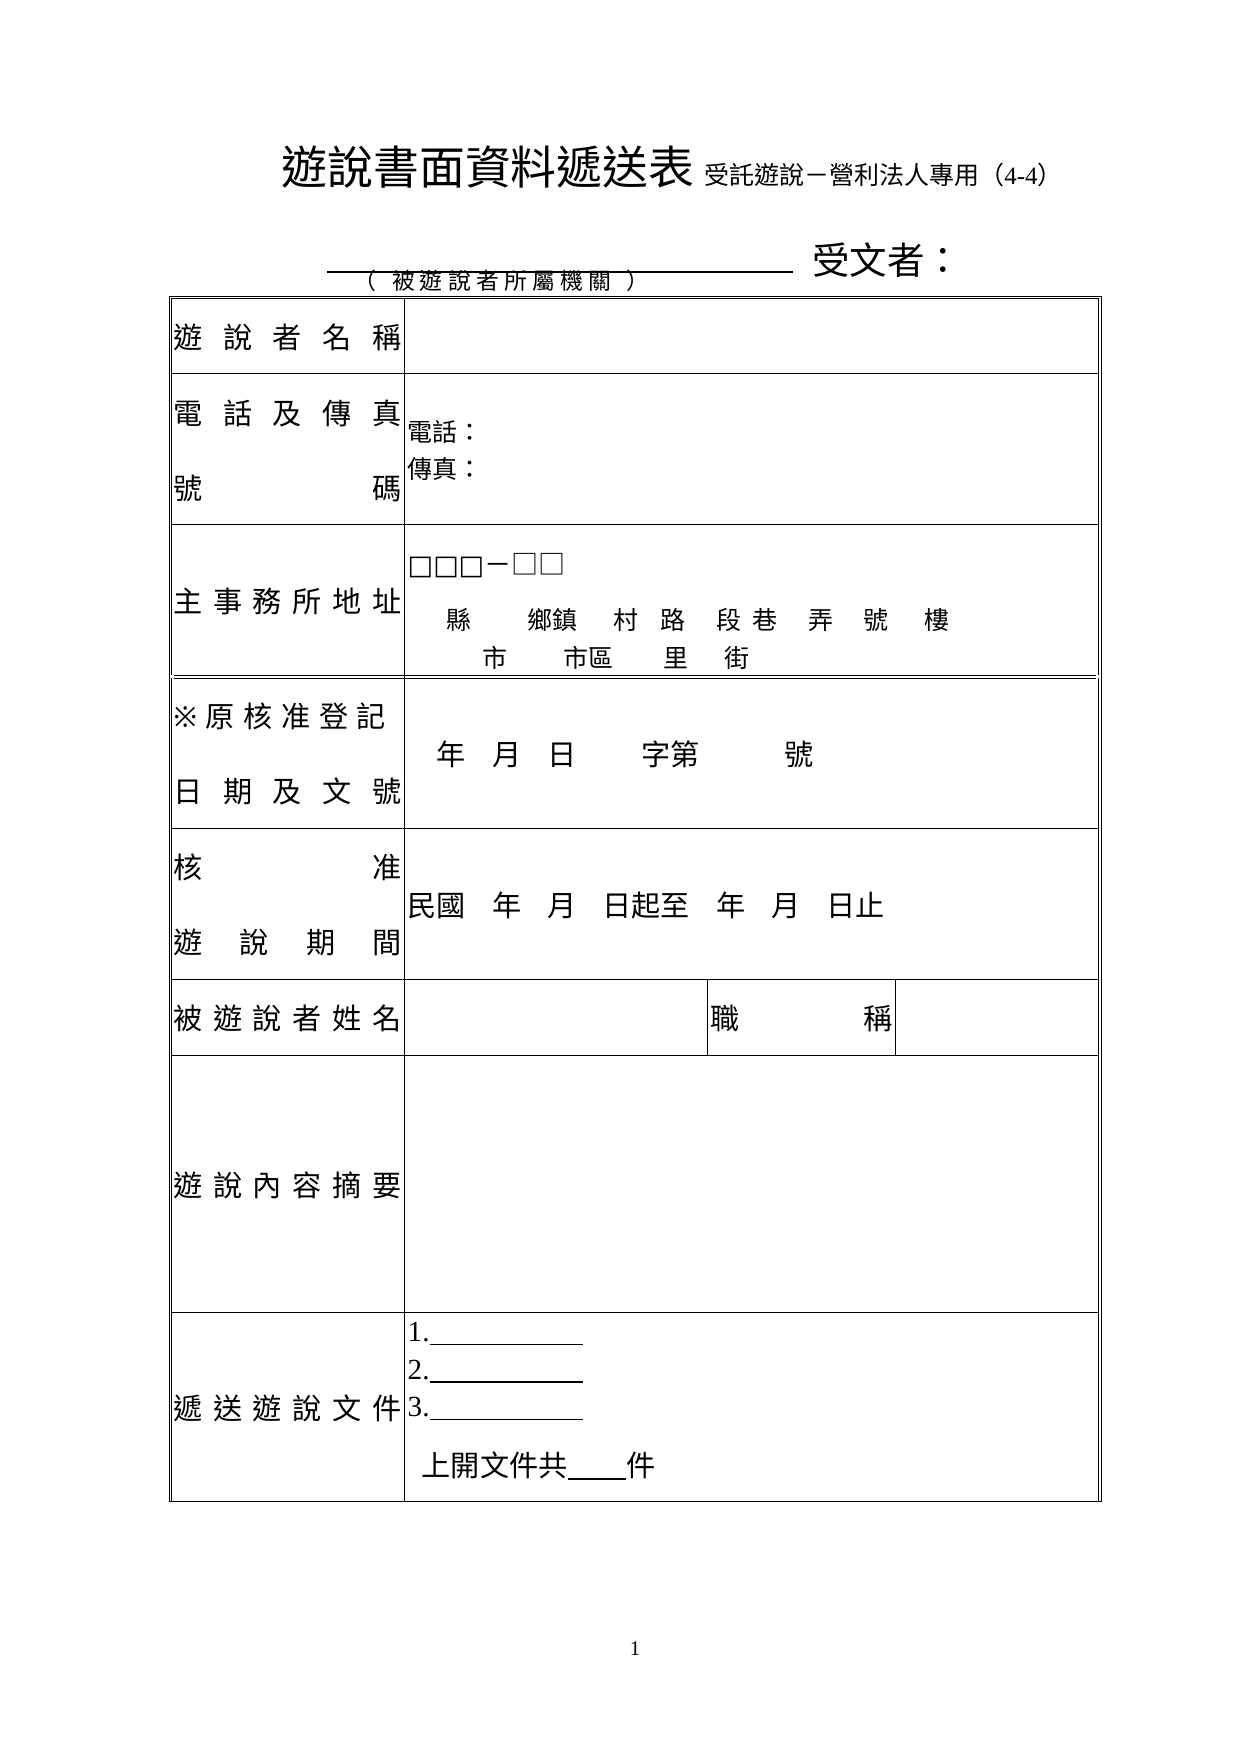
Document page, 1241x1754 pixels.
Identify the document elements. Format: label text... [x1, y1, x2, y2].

table_cell [405, 1056, 1098, 1312]
table_cell 核准 遊說期間 [172, 829, 404, 978]
table_cell 1. 2. 3. 上開文件共 件 [405, 1313, 1098, 1501]
table_cell 民國 年 月 日起至 年 月 日止 [405, 829, 1098, 978]
table_cell 電話及傳真 號碼 [172, 374, 404, 524]
table_cell 主事務所地址 [172, 525, 404, 675]
table_header （ 被 遊 說 者 所 屬 機 關 ） [327, 273, 793, 293]
table_cell 遊說內容摘要 [172, 1056, 404, 1312]
table_cell 遞送遊說文件 [172, 1313, 404, 1501]
table_header 遊說者名稱 [172, 299, 404, 373]
table_cell 被遊說者姓名 [172, 980, 404, 1054]
table_header [405, 299, 1098, 373]
table_cell [896, 980, 1098, 1054]
table_cell ※原核准登記 日期及文號 [170, 675, 404, 827]
table_cell [405, 980, 707, 1054]
text 遊說書面資料遞送表 受託遊說－營利法人專用（4-4） [177, 127, 1092, 202]
table_cell 電話： 傳真： [405, 374, 1098, 524]
text 受文者： [177, 221, 1092, 296]
table_cell □□□－□□ 縣 鄉鎮 村 路 段 巷 弄 號 樓 市 市區 里 街 [405, 525, 1098, 675]
table_cell 年 月 日 字第 號 [405, 675, 1099, 827]
table_cell 職稱 [708, 980, 895, 1054]
